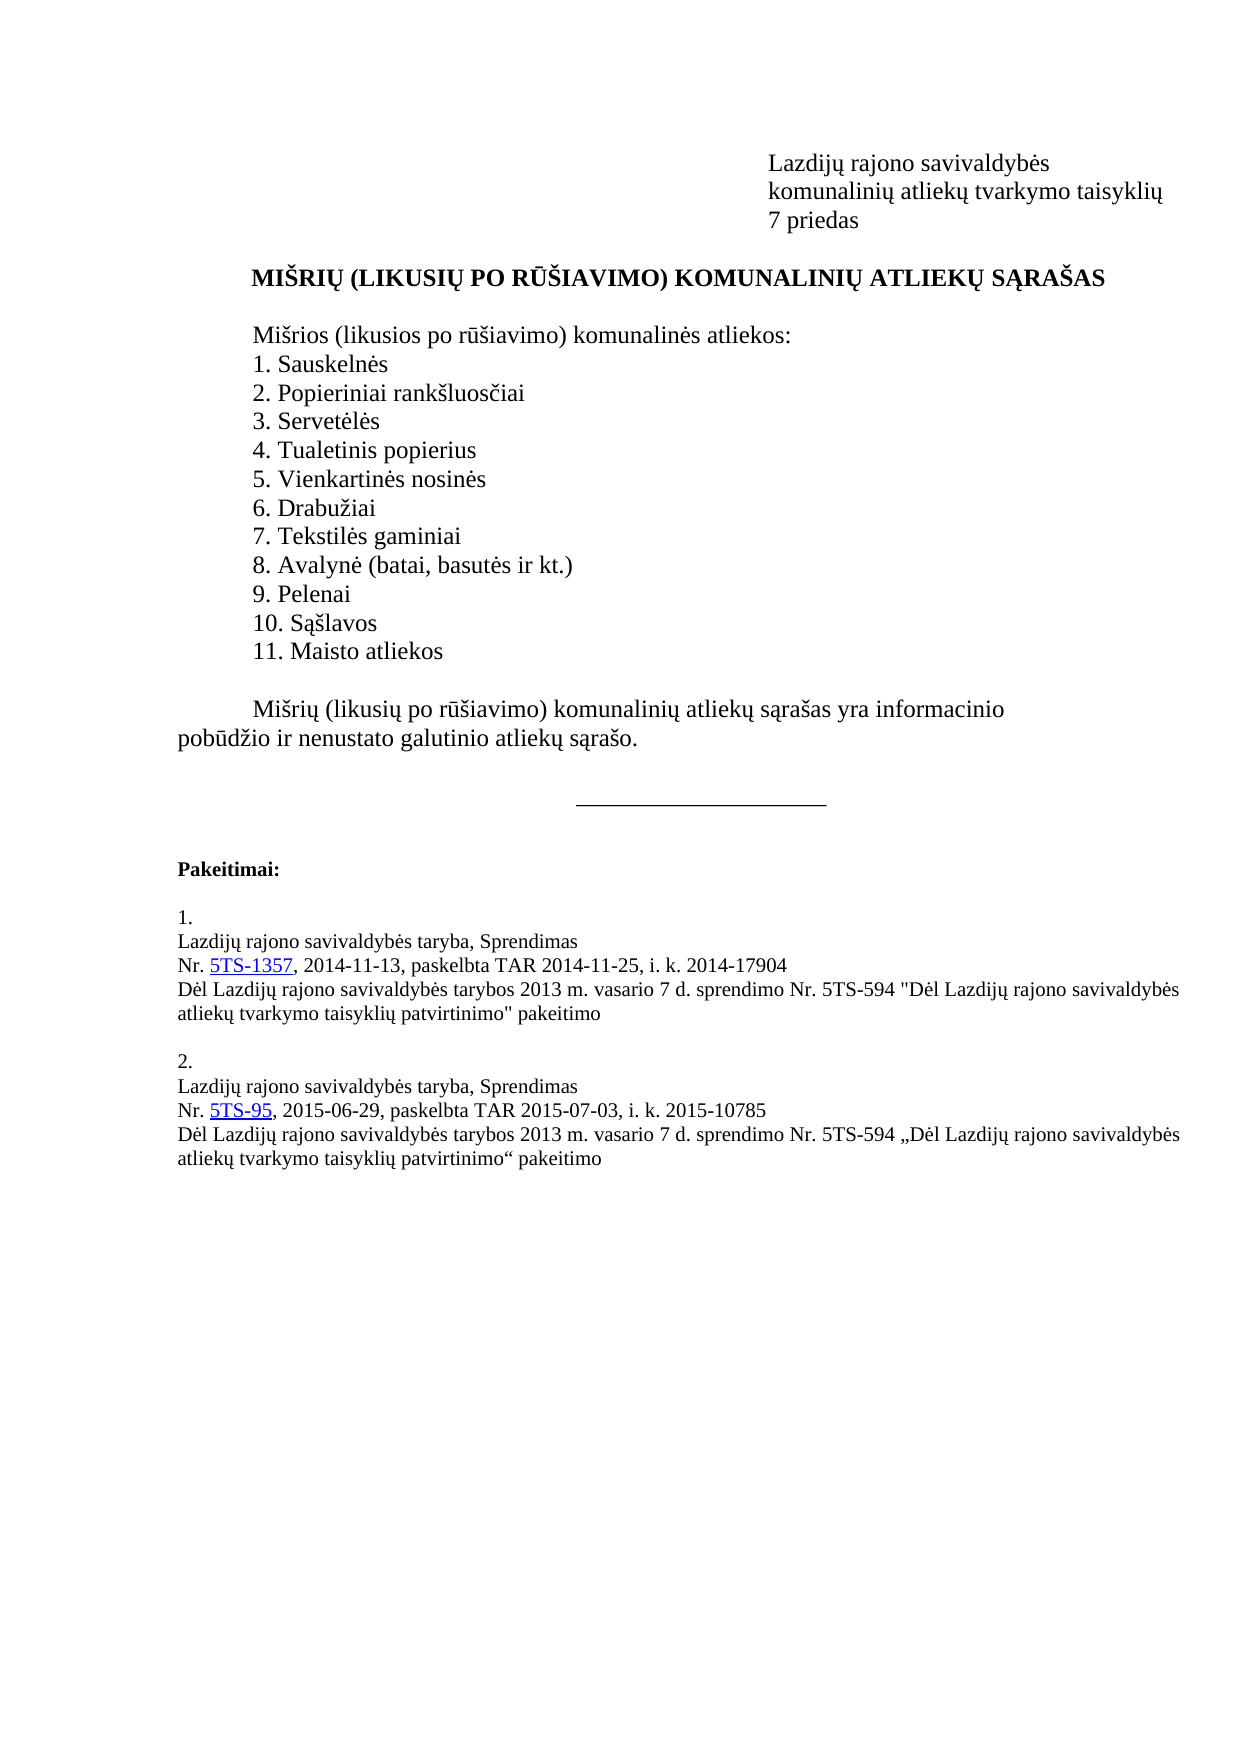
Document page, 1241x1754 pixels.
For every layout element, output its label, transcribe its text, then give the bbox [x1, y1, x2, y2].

text Dėl Lazdijų rajono savivaldybės tarybos 2013 m. vasario 7 d. sprendimo Nr. 5TS-594 „Dėl Lazdijų rajono savivaldybės atliekų tvarkymo taisyklių patvirtinimo“ pakeitimo [177, 1122, 1181, 1170]
text 9. Pelenai [177, 579, 1181, 608]
text pobūdžio ir nenustato galutinio atliekų sąrašo. [177, 723, 1181, 751]
text Nr. 5TS-95, 2015-06-29, paskelbta TAR 2015-07-03, i. k. 2015-10785 [177, 1098, 1181, 1122]
text 5. Vienkartinės nosinės [177, 464, 1181, 493]
text 11. Maisto atliekos [177, 636, 1181, 665]
text 8. Avalynė (batai, basutės ir kt.) [177, 550, 1181, 579]
text Lazdijų rajono savivaldybės taryba, Sprendimas [177, 929, 1181, 953]
text ____________________ [576, 780, 1181, 809]
text Nr. 5TS-1357, 2014-11-13, paskelbta TAR 2014-11-25, i. k. 2014-17904 [177, 953, 1181, 977]
text Lazdijų rajono savivaldybės taryba, Sprendimas [177, 1073, 1181, 1098]
text 3. Servetėlės [177, 406, 1181, 435]
text 7. Tekstilės gaminiai [177, 521, 1181, 550]
text 2. [177, 1049, 1181, 1073]
text 2. Popieriniai rankšluosčiai [177, 378, 1181, 406]
text 1. Sauskelnės [177, 349, 1181, 378]
text 10. Sąšlavos [177, 608, 1181, 636]
text komunalinių atliekų tvarkymo taisyklių [768, 176, 1181, 205]
text 1. [177, 905, 1181, 929]
text Dėl Lazdijų rajono savivaldybės tarybos 2013 m. vasario 7 d. sprendimo Nr. 5TS-594 "Dėl Lazdijų rajono savivaldybės atliekų tvarkymo taisyklių patvirtinimo" pakeitimo [177, 977, 1181, 1025]
text MIŠRIŲ (LIKUSIŲ PO RŪŠIAVIMO) KOMUNALINIŲ ATLIEKŲ SĄRAŠAS [251, 263, 1181, 291]
text 6. Drabužiai [177, 493, 1181, 521]
text Mišrių (likusių po rūšiavimo) komunalinių atliekų sąrašas yra informacinio [177, 694, 1181, 723]
text Mišrios (likusios po rūšiavimo) komunalinės atliekos: [177, 320, 1181, 349]
text Lazdijų rajono savivaldybės [768, 148, 1181, 176]
text 4. Tualetinis popierius [177, 435, 1181, 464]
text 7 priedas [768, 205, 1181, 234]
text Pakeitimai: [177, 857, 1181, 881]
